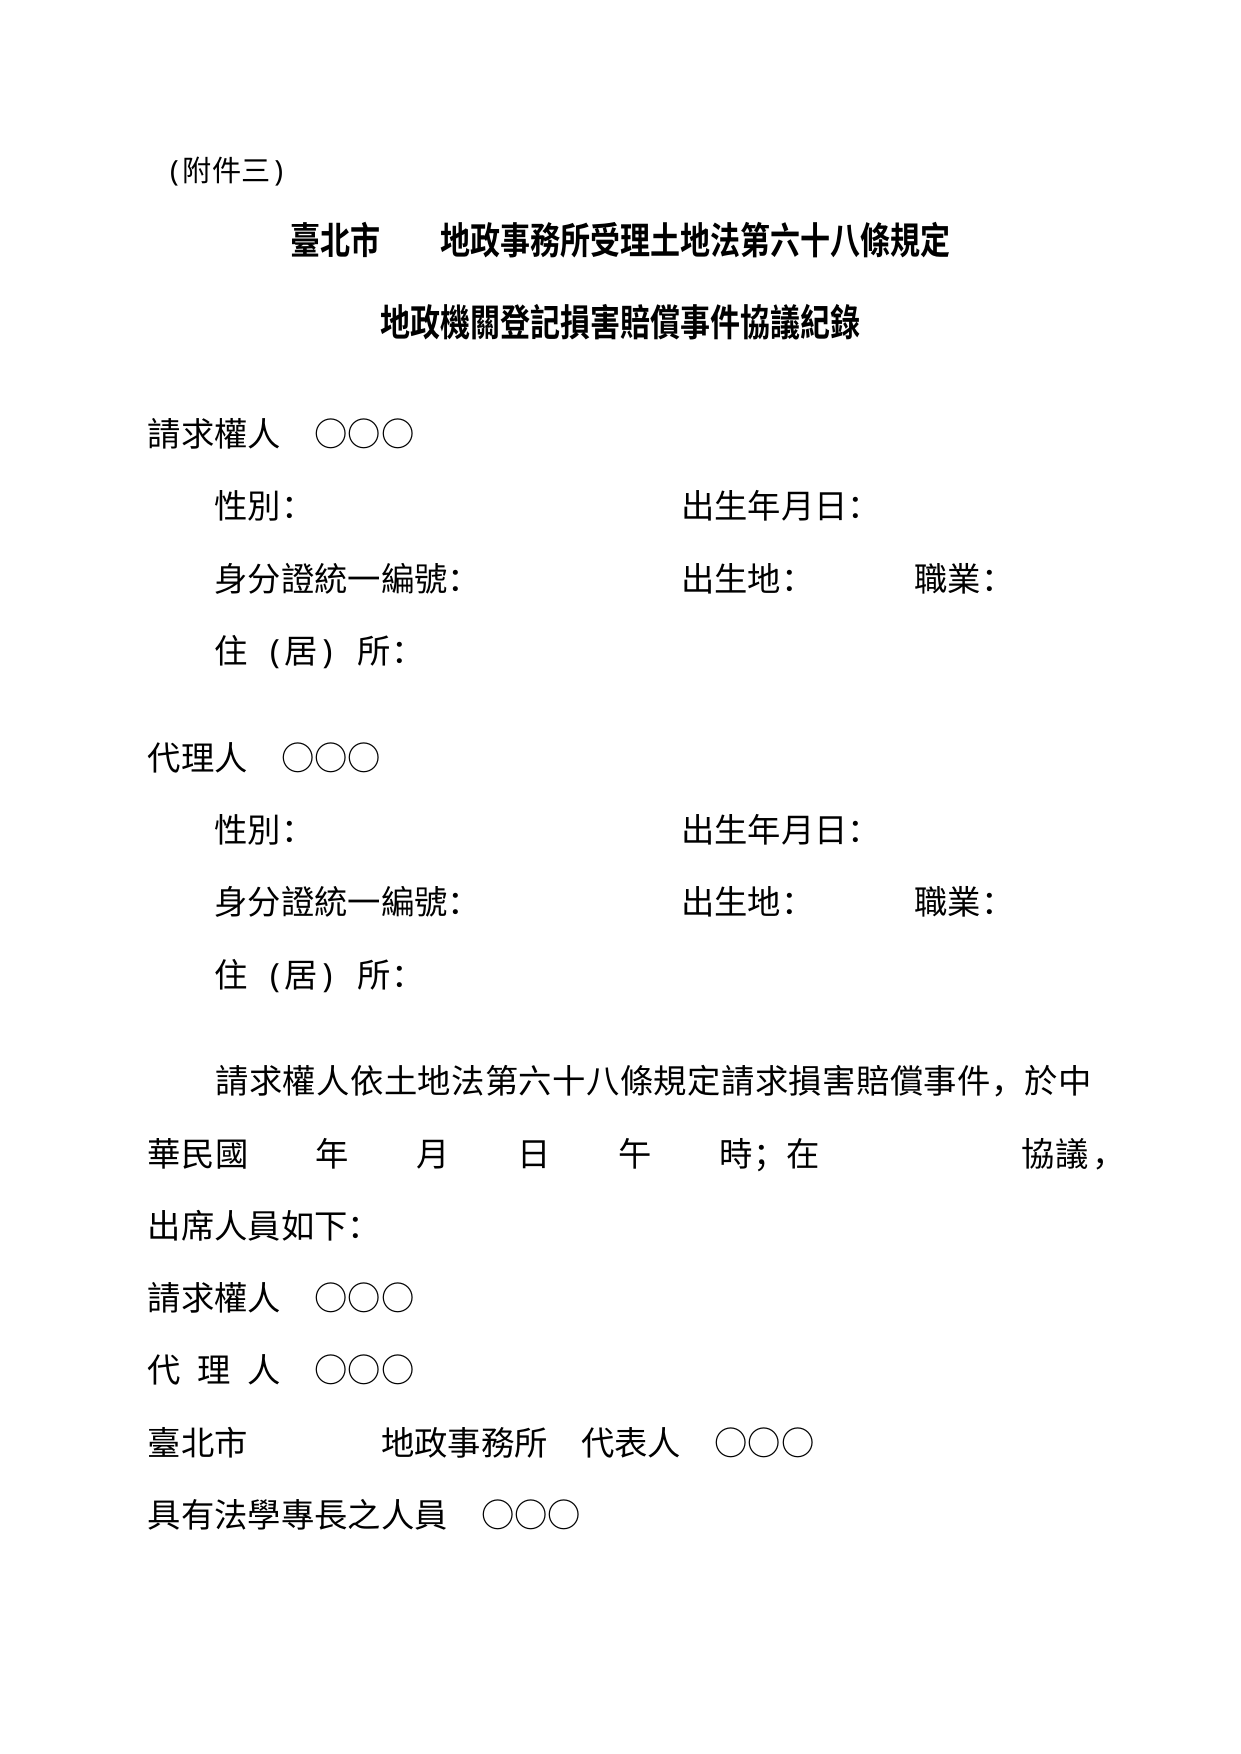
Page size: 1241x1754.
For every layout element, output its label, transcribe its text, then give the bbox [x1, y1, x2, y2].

text 性別： 出生年月日： [148, 804, 1092, 852]
text (附件三) [148, 148, 1092, 190]
text 身分證統一編號： 出生地： 職業： [148, 553, 1092, 601]
text 地政機關登記損害賠償事件協議紀錄 [148, 293, 1092, 347]
text 臺北市 地政事務所受理土地法第六十八條規定 [148, 211, 1092, 266]
text 住 (居) 所： [148, 625, 1092, 673]
text 代 理 人 ○○○ [148, 1344, 1092, 1392]
text 住 (居) 所： [148, 948, 1092, 997]
text 請求權人 ○○○ [148, 1272, 1092, 1320]
text 請求權人依土地法第六十八條規定請求損害賠償事件，於中華民國 年 月 日 午 時；在 協議，出席人員如下： [148, 1055, 1092, 1248]
text 性別： 出生年月日： [148, 480, 1092, 528]
text 具有法學專長之人員 ○○○ [148, 1489, 1092, 1537]
text 身分證統一編號： 出生地： 職業： [148, 876, 1092, 924]
text 代理人 ○○○ [148, 732, 1092, 780]
text 請求權人 ○○○ [148, 408, 1092, 456]
text 臺北市 地政事務所 代表人 ○○○ [148, 1417, 1092, 1465]
